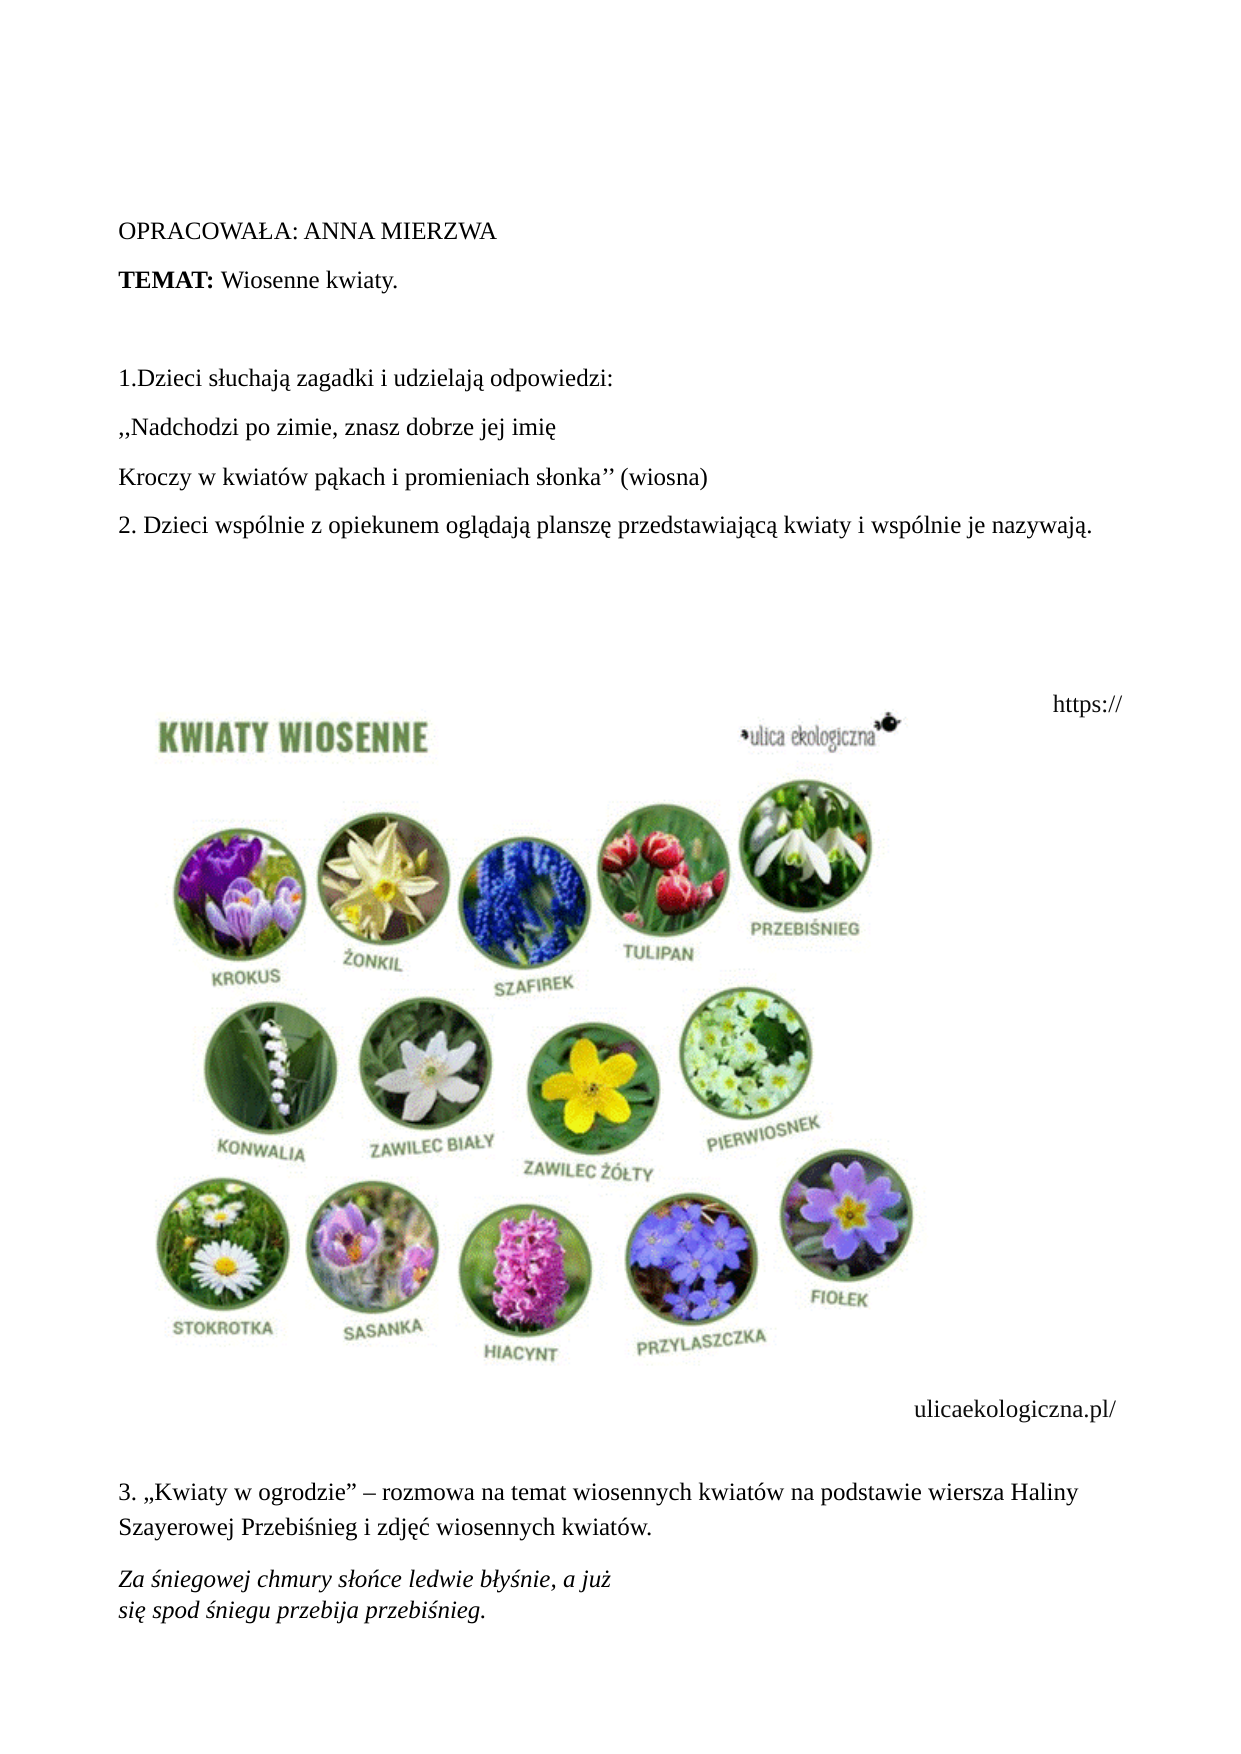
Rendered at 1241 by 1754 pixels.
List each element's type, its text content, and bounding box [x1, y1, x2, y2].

text OPRACOWAŁA: ANNA MIERZWA [118, 216, 1122, 245]
text 3. „Kwiaty w ogrodzie” – rozmowa na temat wiosennych kwiatów na podstawie wiersza Haliny Szayerowej Przebiśnieg i zdjęć wiosennych kwiatów. [118, 1477, 1122, 1541]
text 2. Dzieci wspólnie z opiekunem oglądają planszę przedstawiającą kwiaty i wspólnie je nazywają. [118, 511, 1122, 539]
text 1.Dzieci słuchają zagadki i udzielają odpowiedzi: [118, 363, 1122, 392]
picture [118, 689, 940, 1394]
text ,,Nadchodzi po zimie, znasz dobrze jej imię [118, 412, 1122, 441]
text Za śniegowej chmury słońce ledwie błyśnie, a już się spod śniegu przebija przebiśnieg. [118, 1564, 638, 1624]
text TEMAT: Wiosenne kwiaty. [118, 265, 1122, 294]
text Kroczy w kwiatów pąkach i promieniach słonka’’ (wiosna) [118, 462, 1122, 490]
text https://ulicaekologiczna.pl/ [118, 689, 1122, 1423]
